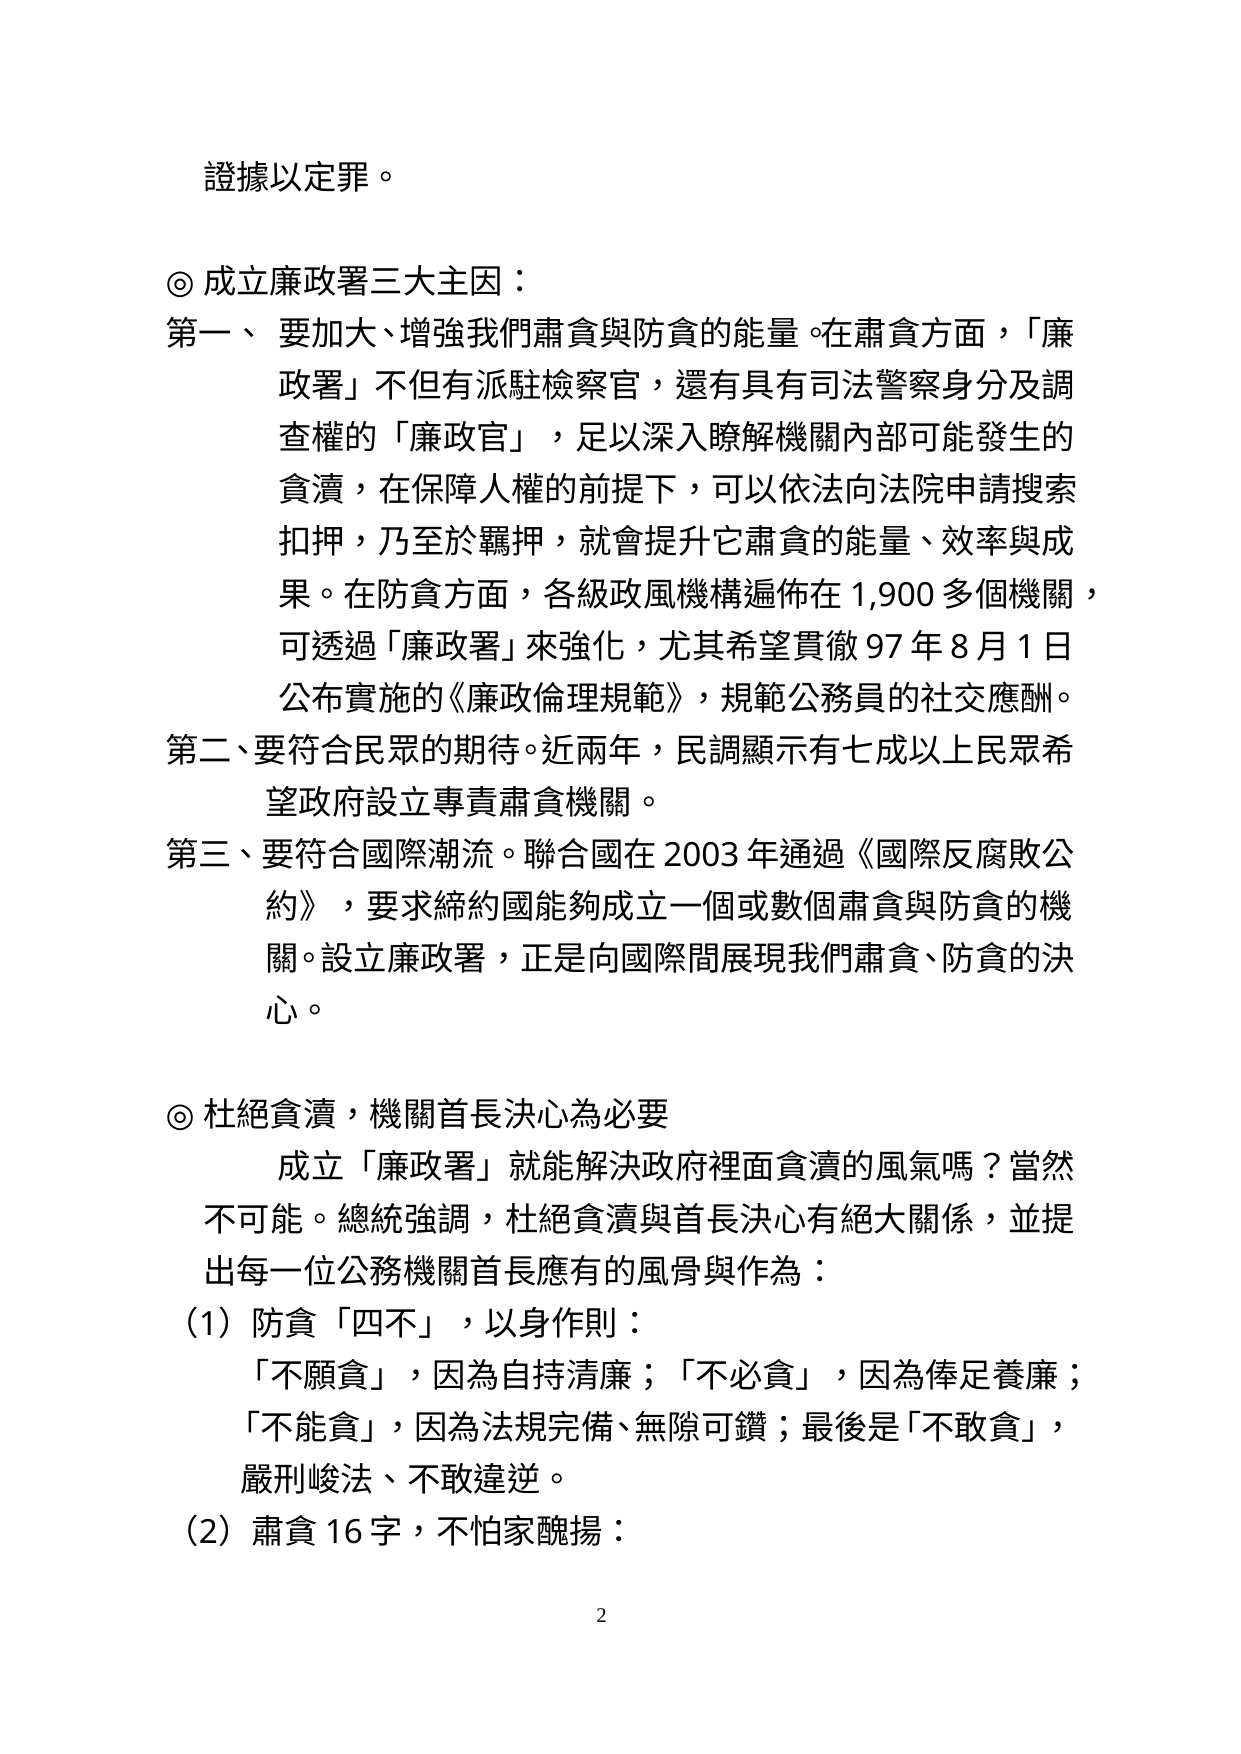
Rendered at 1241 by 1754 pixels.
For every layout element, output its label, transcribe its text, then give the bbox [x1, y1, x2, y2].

text 第二、要符合民眾的期待。近兩年，民調顯示有七成以上民眾希望政府設立專責肅貪機關。 [165, 721, 1075, 825]
text 第三、要符合國際潮流。聯合國在2003年通過《國際反腐敗公約》，要求締約國能夠成立一個或數個肅貪與防貪的機關。設立廉政署，正是向國際間展現我們肅貪、防貪的決心。 [165, 825, 1075, 1033]
text 證據以定罪。 [203, 148, 1075, 200]
text 「不願貪」，因為自持清廉；「不必貪」，因為俸足養廉；「不能貪」，因為法規完備、無隙可鑽；最後是「不敢貪」，嚴刑峻法、不敢違逆。 [240, 1346, 1075, 1502]
list 成立廉政署三大主因： [165, 252, 1075, 304]
text （2）肅貪16字，不怕家醜揚： [165, 1502, 1075, 1554]
list 要加大、增強我們肅貪與防貪的能量。在肅貪方面，「廉政署」不但有派駐檢察官，還有具有司法警察身分及調查權的「廉政官」，足以深入瞭解機關內部可能發生的貪瀆，在保障人權的前提下，可以依法向法院申請搜索、扣押，乃至於羈押，就會提升它肅貪的能量、效率與成果。在防貪方面，各級政風機構遍佈在1,900多個機關，可透過「廉政署」來強化，尤其希望貫徹97年8月1日公布實施的《廉政倫理規範》，規範公務員的社交應酬。 [165, 304, 1075, 721]
text 成立「廉政署」就能解決政府裡面貪瀆的風氣嗎？當然不可能。總統強調，杜絕貪瀆與首長決心有絕大關係，並提出每一位公務機關首長應有的風骨與作為： [203, 1137, 1075, 1293]
list 杜絕貪瀆，機關首長決心為必要 [165, 1085, 1075, 1137]
text （1）防貪「四不」，以身作則： [165, 1293, 1075, 1346]
